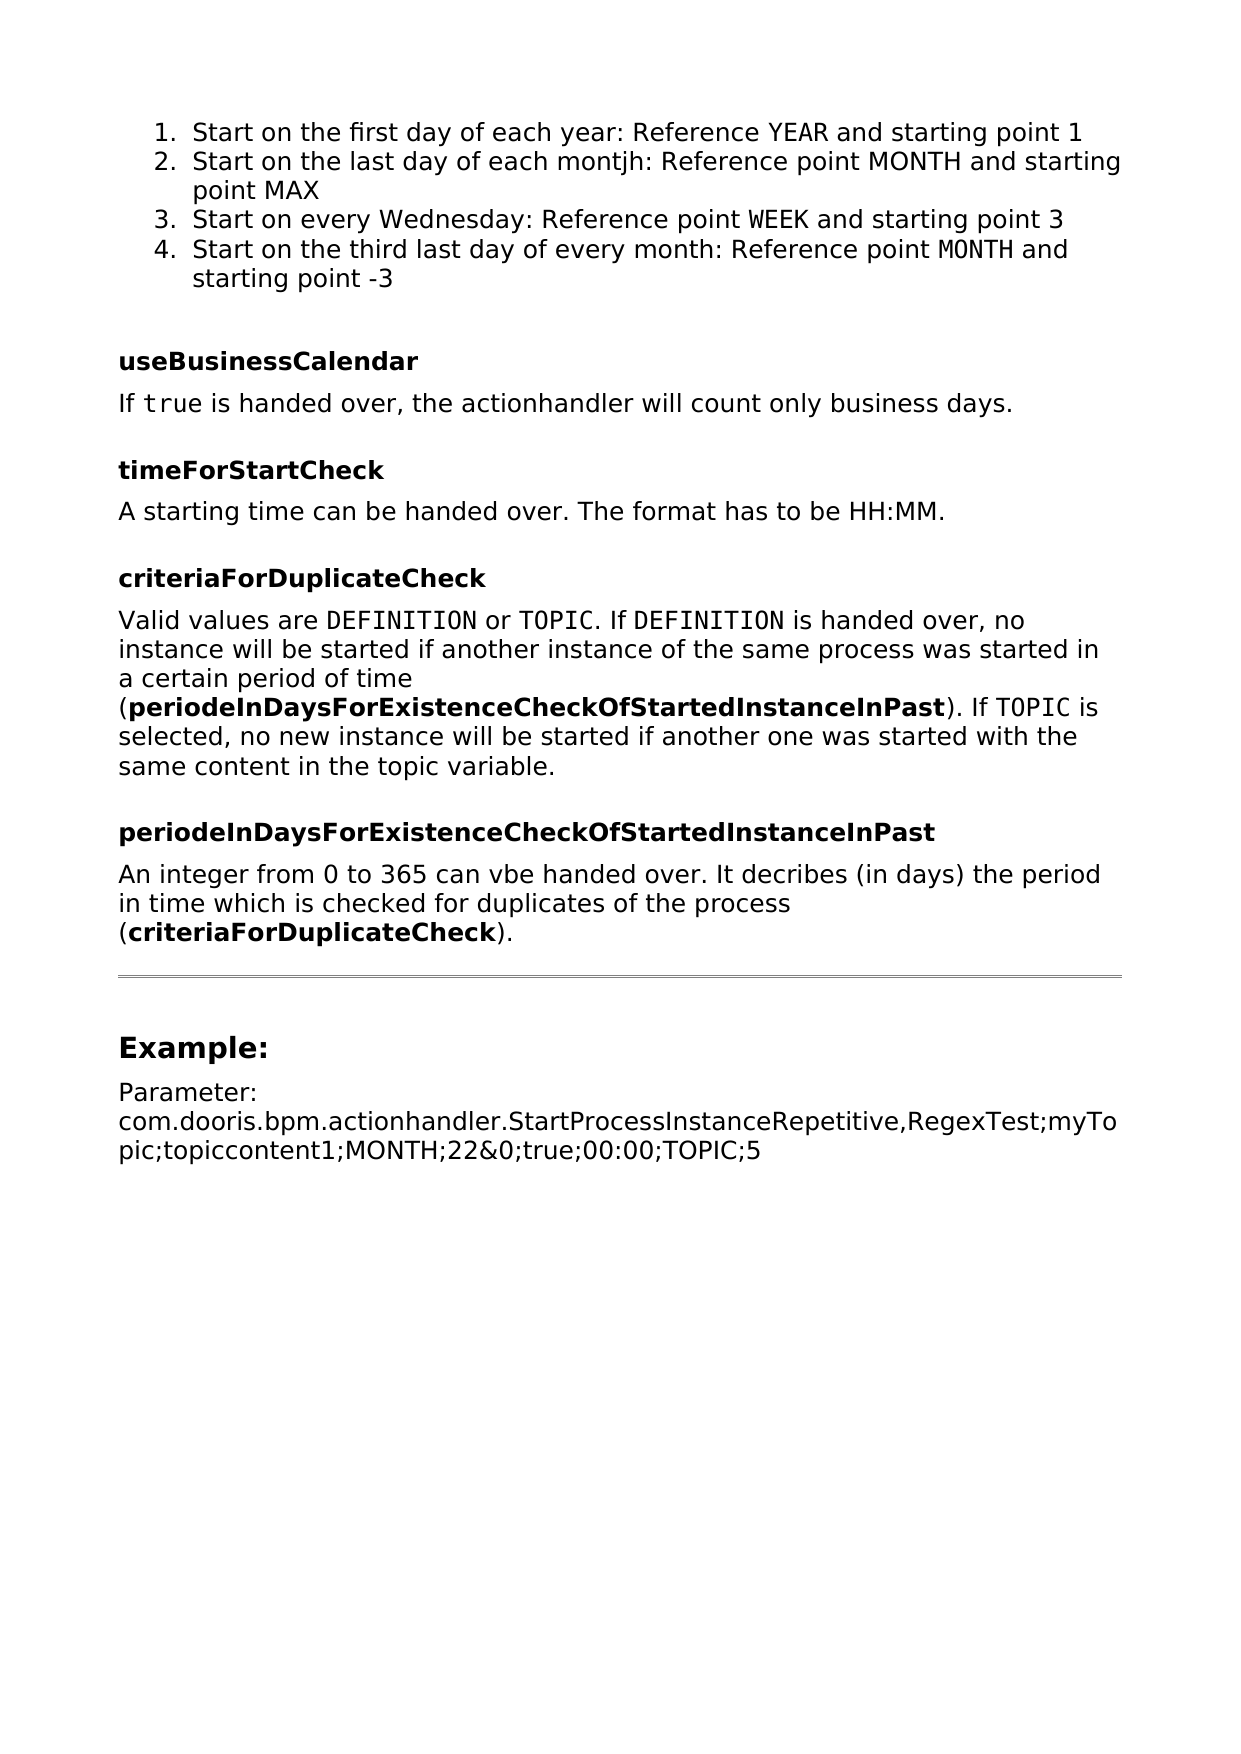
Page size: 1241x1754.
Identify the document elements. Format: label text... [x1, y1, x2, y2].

subtitle Example: [118, 1031, 1122, 1065]
list Start on the last day of each montjh: Reference point MONTH and starting point MAX [177, 147, 1122, 206]
list Start on the first day of each year: Reference YEAR and starting point 1 [177, 118, 1122, 147]
list Start on the third last day of every month: Reference point MONTH and starting point -3 [177, 235, 1122, 293]
text Parameter: com.dooris.bpm.actionhandler.StartProcessInstanceRepetitive,RegexTest;myTopic;topiccontent1;MONTH;22&0;true;00:00;TOPIC;5 [118, 1078, 1122, 1165]
text An integer from 0 to 365 can vbe handed over. It decribes (in days) the period in time which is checked for duplicates of the process (criteriaForDuplicateCheck). [118, 860, 1122, 948]
list Start on every Wednesday: Reference point WEEK and starting point 3 [177, 206, 1122, 235]
subtitle useBusinessCalendar [118, 348, 1122, 377]
subtitle timeForStartCheck [118, 456, 1122, 485]
text If true is handed over, the actionhandler will count only business days. [118, 389, 1122, 418]
text Valid values are DEFINITION or TOPIC. If DEFINITION is handed over, no instance will be started if another instance of the same process was started in a certain period of time (periodeInDaysForExistenceCheckOfStartedInstanceInPast). If TOPIC is selected, no new instance will be started if another one was started with the same content in the topic variable. [118, 606, 1122, 781]
subtitle criteriaForDuplicateCheck [118, 564, 1122, 593]
subtitle periodeInDaysForExistenceCheckOfStartedInstanceInPast [118, 818, 1122, 848]
text A starting time can be handed over. The format has to be HH:MM. [118, 498, 1122, 527]
